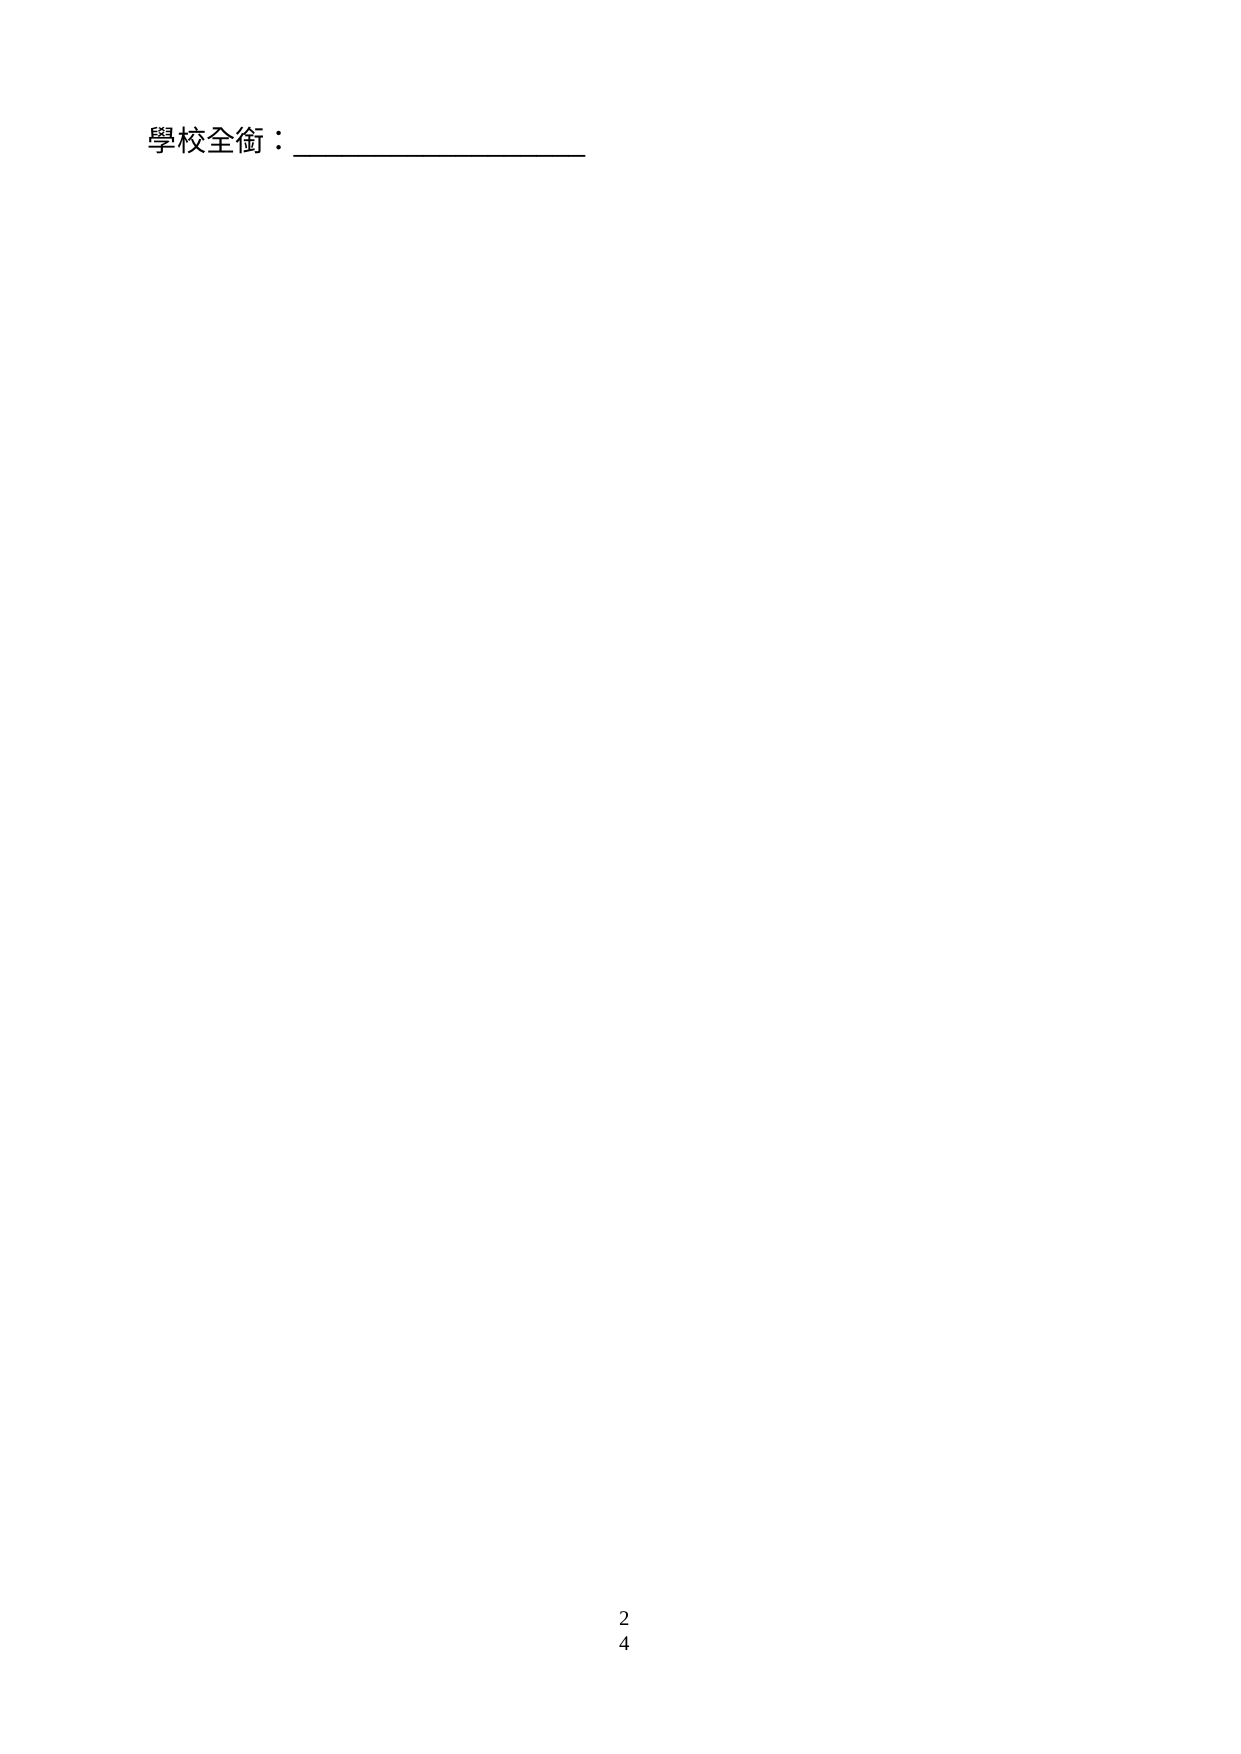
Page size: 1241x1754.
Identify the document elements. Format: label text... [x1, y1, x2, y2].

text 學校全銜：__________________ [148, 97, 1092, 160]
